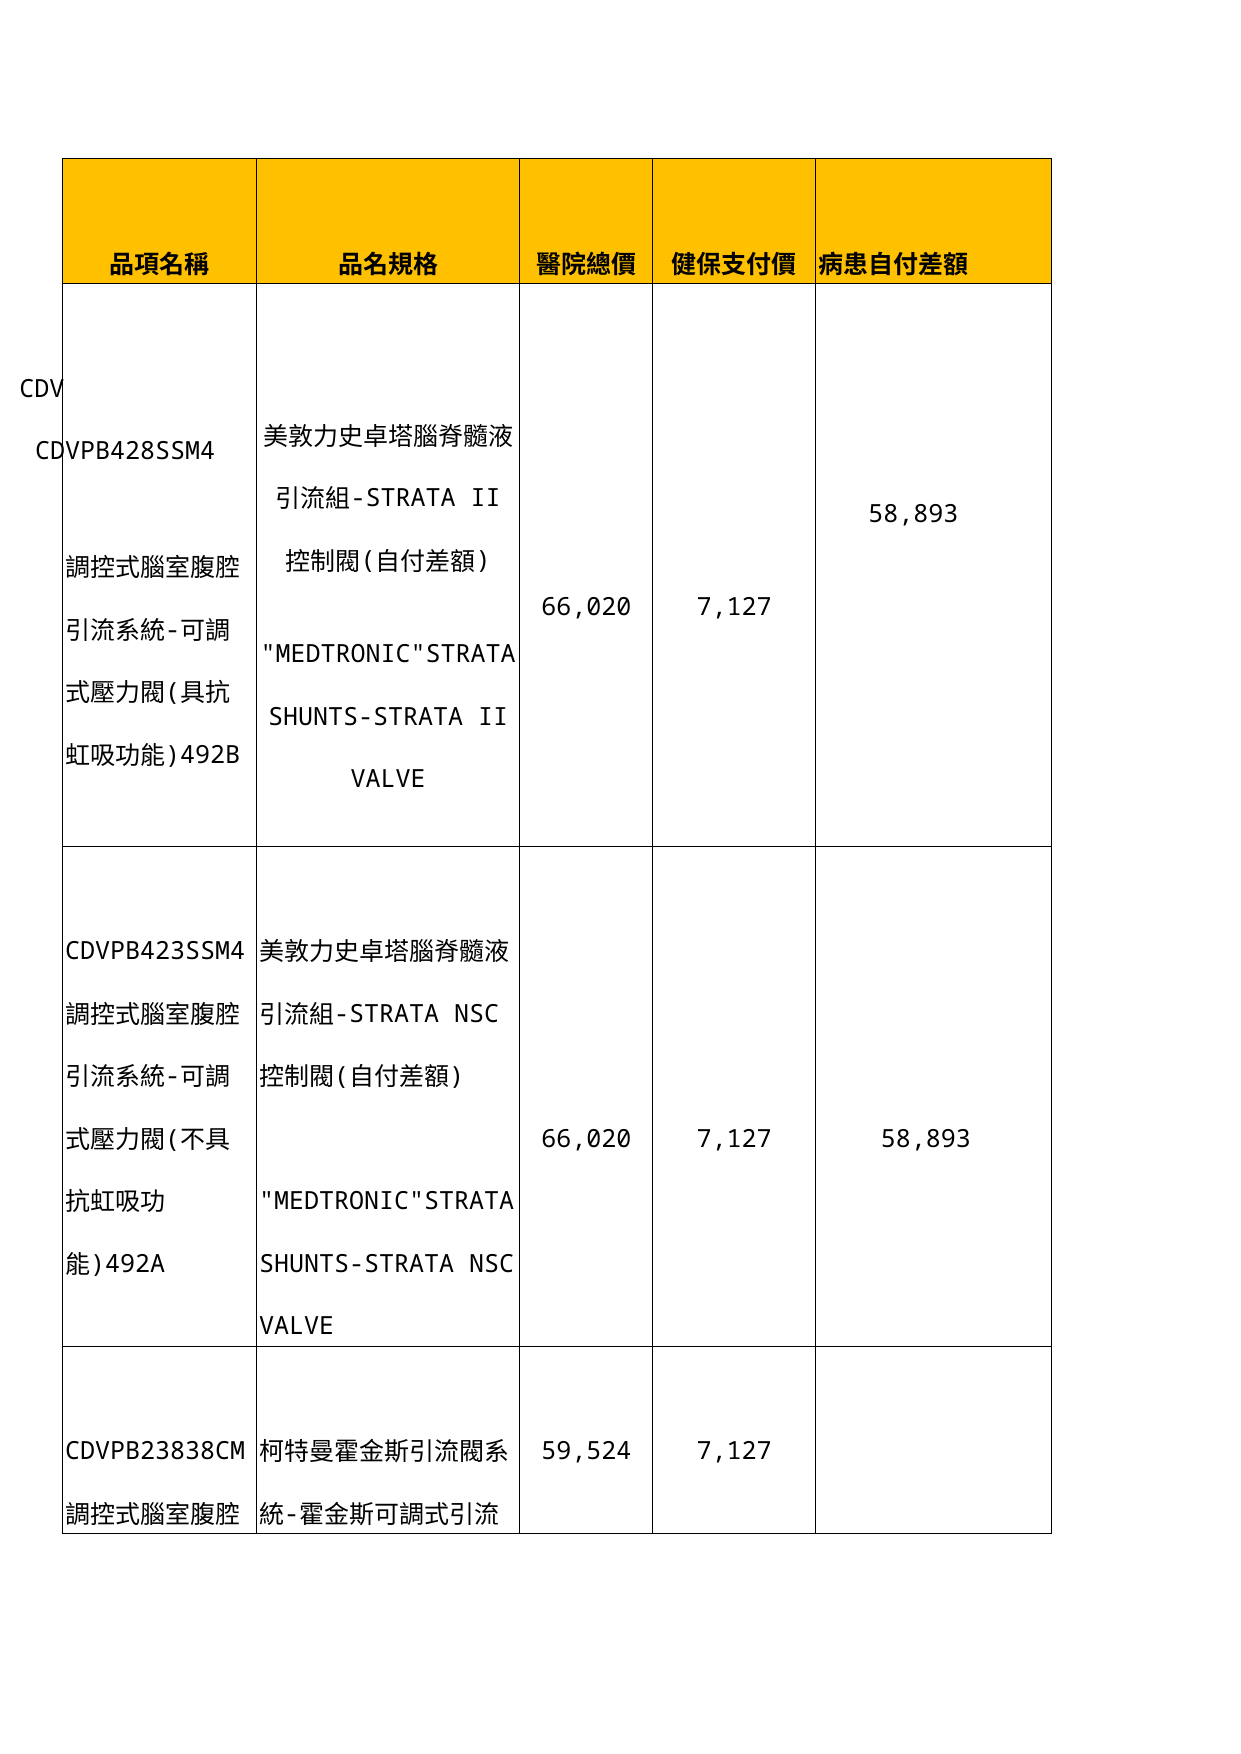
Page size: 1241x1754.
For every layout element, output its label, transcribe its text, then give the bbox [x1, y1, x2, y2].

table_header 醫院總價 [520, 159, 652, 283]
table_cell 66,020 [520, 847, 652, 1346]
table_cell 59,524 [520, 1347, 652, 1533]
table_header 健保支付價 [653, 159, 815, 283]
table_header 病患自付差額 [816, 159, 1051, 283]
table_cell 7,127 [653, 847, 815, 1346]
table_header 品名規格 [257, 159, 519, 283]
table_cell [816, 1347, 1051, 1533]
table_cell 66,020 [520, 284, 652, 846]
table_header 品項名稱 [63, 159, 256, 283]
table_cell 7,127 [653, 284, 815, 846]
table_cell CDVPB23838CM 調控式腦室腹腔 [63, 1347, 256, 1533]
table_cell CDVPB423SSM4 調控式腦室腹腔引流系統-可調式壓力閥(不具抗虹吸功能)492A [63, 847, 256, 1346]
table_cell 美敦力史卓塔腦脊髓液引流組-STRATA II 控制閥(自付差額) "MEDTRONIC"STRATA SHUNTS-STRATA II VALVE [257, 284, 519, 846]
table_cell CDV CDVPB428SSM4 調控式腦室腹腔引流系統-可調式壓力閥(具抗虹吸功能)492B [63, 284, 256, 846]
table_cell 58,893 [816, 284, 1051, 846]
table_cell 7,127 [653, 1347, 815, 1533]
table_cell 柯特曼霍金斯引流閥系統-霍金斯可調式引流 [257, 1347, 519, 1533]
table_cell 58,893 [816, 847, 1051, 1346]
table_cell 美敦力史卓塔腦脊髓液引流組-STRATA NSC 控制閥(自付差額) "MEDTRONIC"STRATA SHUNTS-STRATA NSC VALVE [257, 847, 519, 1346]
